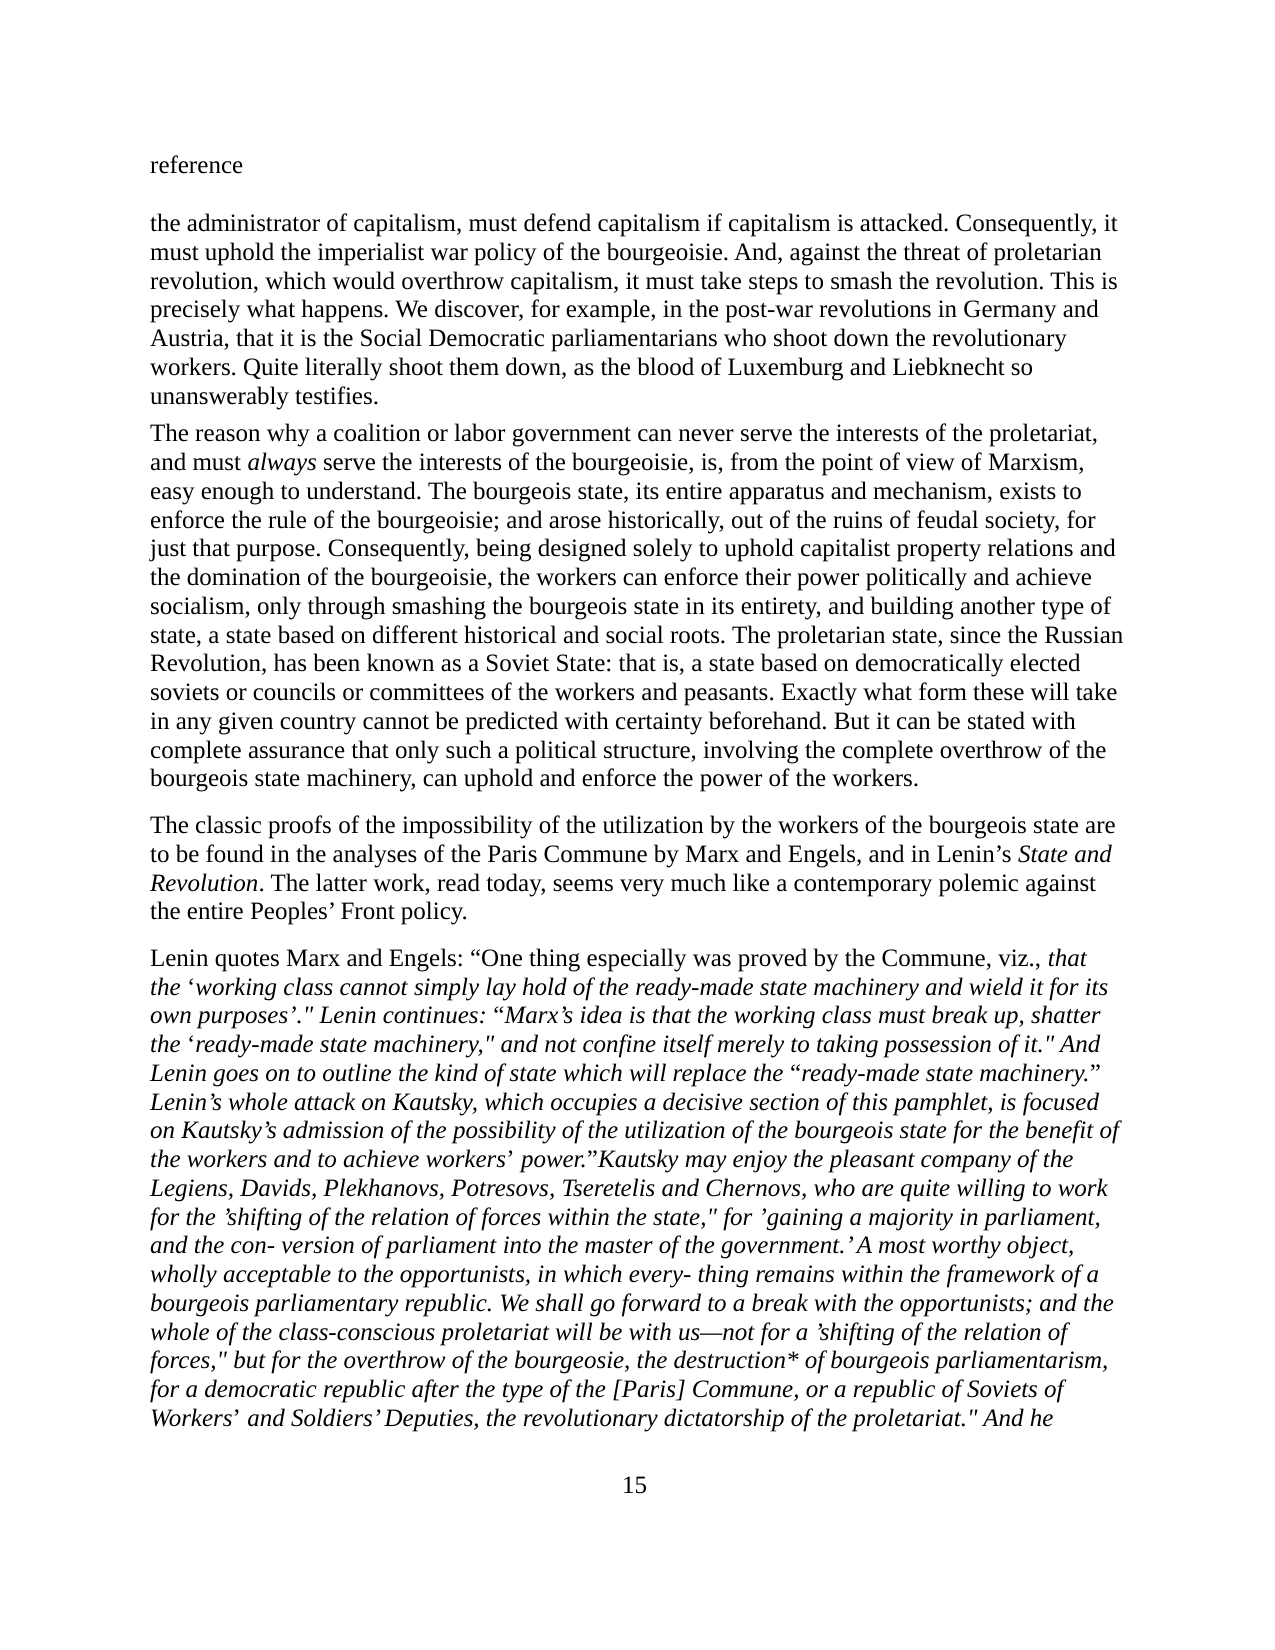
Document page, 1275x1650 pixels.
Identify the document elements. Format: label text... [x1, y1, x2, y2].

text Lenin quotes Marx and Engels: “One thing especially was proved by the Commune, viz., that the ‘working class cannot simply lay hold of the ready-made state machinery and wield it for its own purposes’." Lenin continues: “Marx’s idea is that the working class must break up, shatter the ‘ready-made state machinery," and not confine itself merely to taking possession of it." And Lenin goes on to outline the kind of state which will replace the “ready-made state machinery.” Lenin’s whole attack on Kautsky, which occupies a decisive section of this pamphlet, is focused on Kautsky’s admission of the possibility of the utilization of the bourgeois state for the benefit of the workers and to achieve workers’ power.”Kautsky may enjoy the pleasant company of the Legiens, Davids, Plekhanovs, Potresovs, Tseretelis and Chernovs, who are quite willing to work for the ’shifting of the relation of forces within the state," for ’gaining a majority in parliament, and the con- version of parliament into the master of the government.’ A most worthy object, wholly acceptable to the opportunists, in which every- thing remains within the framework of a bourgeois parliamentary republic. We shall go forward to a break with the opportunists; and the whole of the class-conscious proletariat will be with us—not for a ’shifting of the relation of forces," but for the overthrow of the bourgeosie, the destruction* of bourgeois parliamentarism, for a democratic republic after the type of the [Paris] Commune, or a republic of Soviets of Workers’ and Soldiers’ Deputies, the revolutionary dictatorship of the proletariat." And he [150, 943, 1125, 1432]
text The classic proofs of the impossibility of the utilization by the workers of the bourgeois state are to be found in the analyses of the Paris Commune by Marx and Engels, and in Lenin’s State and Revolution. The latter work, read today, seems very much like a contemporary polemic against the entire Peoples’ Front policy. [150, 810, 1125, 925]
text The reason why a coalition or labor government can never serve the interests of the proletariat, and must always serve the interests of the bourgeoisie, is, from the point of view of Marxism, easy enough to understand. The bourgeois state, its entire apparatus and mechanism, exists to enforce the rule of the bourgeoisie; and arose historically, out of the ruins of feudal society, for just that purpose. Consequently, being designed solely to uphold capitalist property relations and the domination of the bourgeoisie, the workers can enforce their power politically and achieve socialism, only through smashing the bourgeois state in its entirety, and building another type of state, a state based on different historical and social roots. The proletarian state, since the Russian Revolution, has been known as a Soviet State: that is, a state based on democratically elected soviets or councils or committees of the workers and peasants. Exactly what form these will take in any given country cannot be predicted with certainty beforehand. But it can be stated with complete assurance that only such a political structure, involving the complete overthrow of the bourgeois state machinery, can uphold and enforce the power of the workers. [150, 418, 1125, 792]
text the administrator of capitalism, must defend capitalism if capitalism is attacked. Consequently, it must uphold the imperialist war policy of the bourgeoisie. And, against the threat of proletarian revolution, which would overthrow capitalism, it must take steps to smash the revolution. This is precisely what happens. We discover, for example, in the post-war revolutions in Germany and Austria, that it is the Social Democratic parliamentarians who shoot down the revolutionary workers. Quite literally shoot them down, as the blood of Luxemburg and Liebknecht so unanswerably testifies. [150, 208, 1125, 409]
